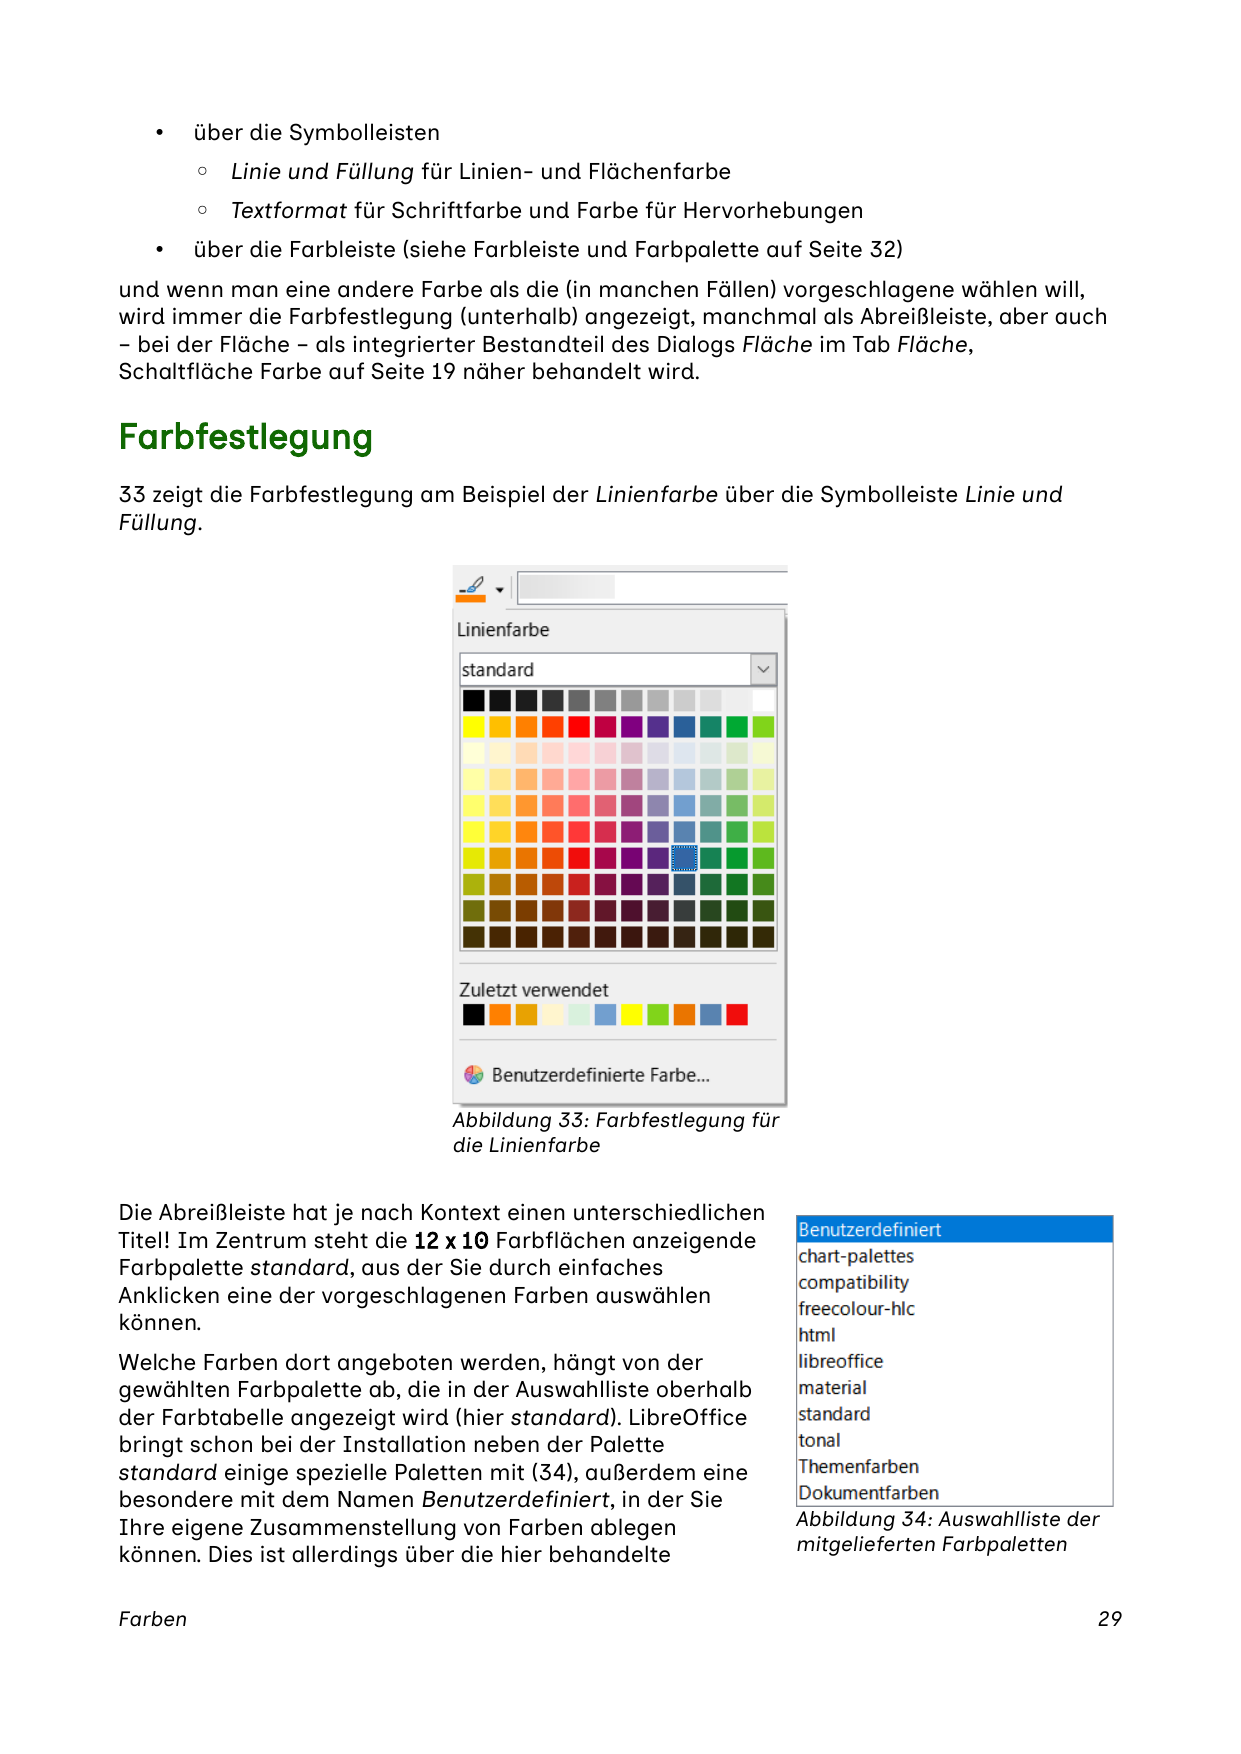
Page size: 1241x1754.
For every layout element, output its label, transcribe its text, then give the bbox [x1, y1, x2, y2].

list über die Farbleiste (siehe Farbleiste und Farbpalette auf Seite 33) [156, 236, 1122, 263]
text Abbildung 33 zeigt die Farbfestlegung am Beispiel der Linienfarbe über die Symbolleiste Linie und Füllung. [118, 481, 1122, 536]
list Linie und Füllung für Linien- und Flächenfarbe [193, 157, 1122, 185]
list über die Symbolleisten [156, 118, 1122, 146]
text Die Abreißleiste hat je nach Kontext einen unterschiedlichen Titel! Im Zentrum steht die 12 x 10 Farbflächen anzeigende Farbpalette standard, aus der Sie durch einfaches Anklicken eine der vorgeschlagenen Farben auswählen können. [118, 1199, 1122, 1336]
list Textformat für Schriftfarbe und Farbe für Hervorhebungen [193, 197, 1122, 224]
text Abbildung 34: Auswahlliste der mitgelieferten Farbpaletten [796, 1507, 1113, 1556]
picture [452, 565, 788, 1108]
text Abbildung 33: Farbfestlegung für die Linienfarbe [453, 1108, 788, 1158]
picture [796, 1215, 1114, 1507]
text und wenn man eine andere Farbe als die (in manchen Fällen) vorgeschlagene wählen will, wird immer die Farbfestlegung (unterhalb) angezeigt, manchmal als Abreißleiste, aber auch – bei der Fläche – als integrierter Bestandteil des Dialogs Fläche im Tab Fläche, Schaltfläche Farbe auf Seite 20 näher behandelt wird. [118, 275, 1122, 385]
subtitle Farbfestlegung [118, 415, 1122, 457]
text Welche Farben dort angeboten werden, hängt von der gewählten Farbpalette ab, die in der Auswahlliste oberhalb der Farbtabelle angezeigt wird (hier standard). LibreOffice bringt schon bei der Installation neben der Palette standard einige spezielle Paletten mit (Abbildung 34), außerdem eine besondere mit dem Namen Benutzerdefiniert, in der Sie Ihre eigene Zusammenstellung von Farben ablegen können. Dies ist allerdings über die hier behandelte Farbauswahl nicht möglich, sondern nur über den Umweg der Formatierung einer Fläche (die Sie dann aber abbrechen können); lesen Sie dazu Der Dialog Fläche auf Seite 19. [118, 1348, 1122, 1568]
